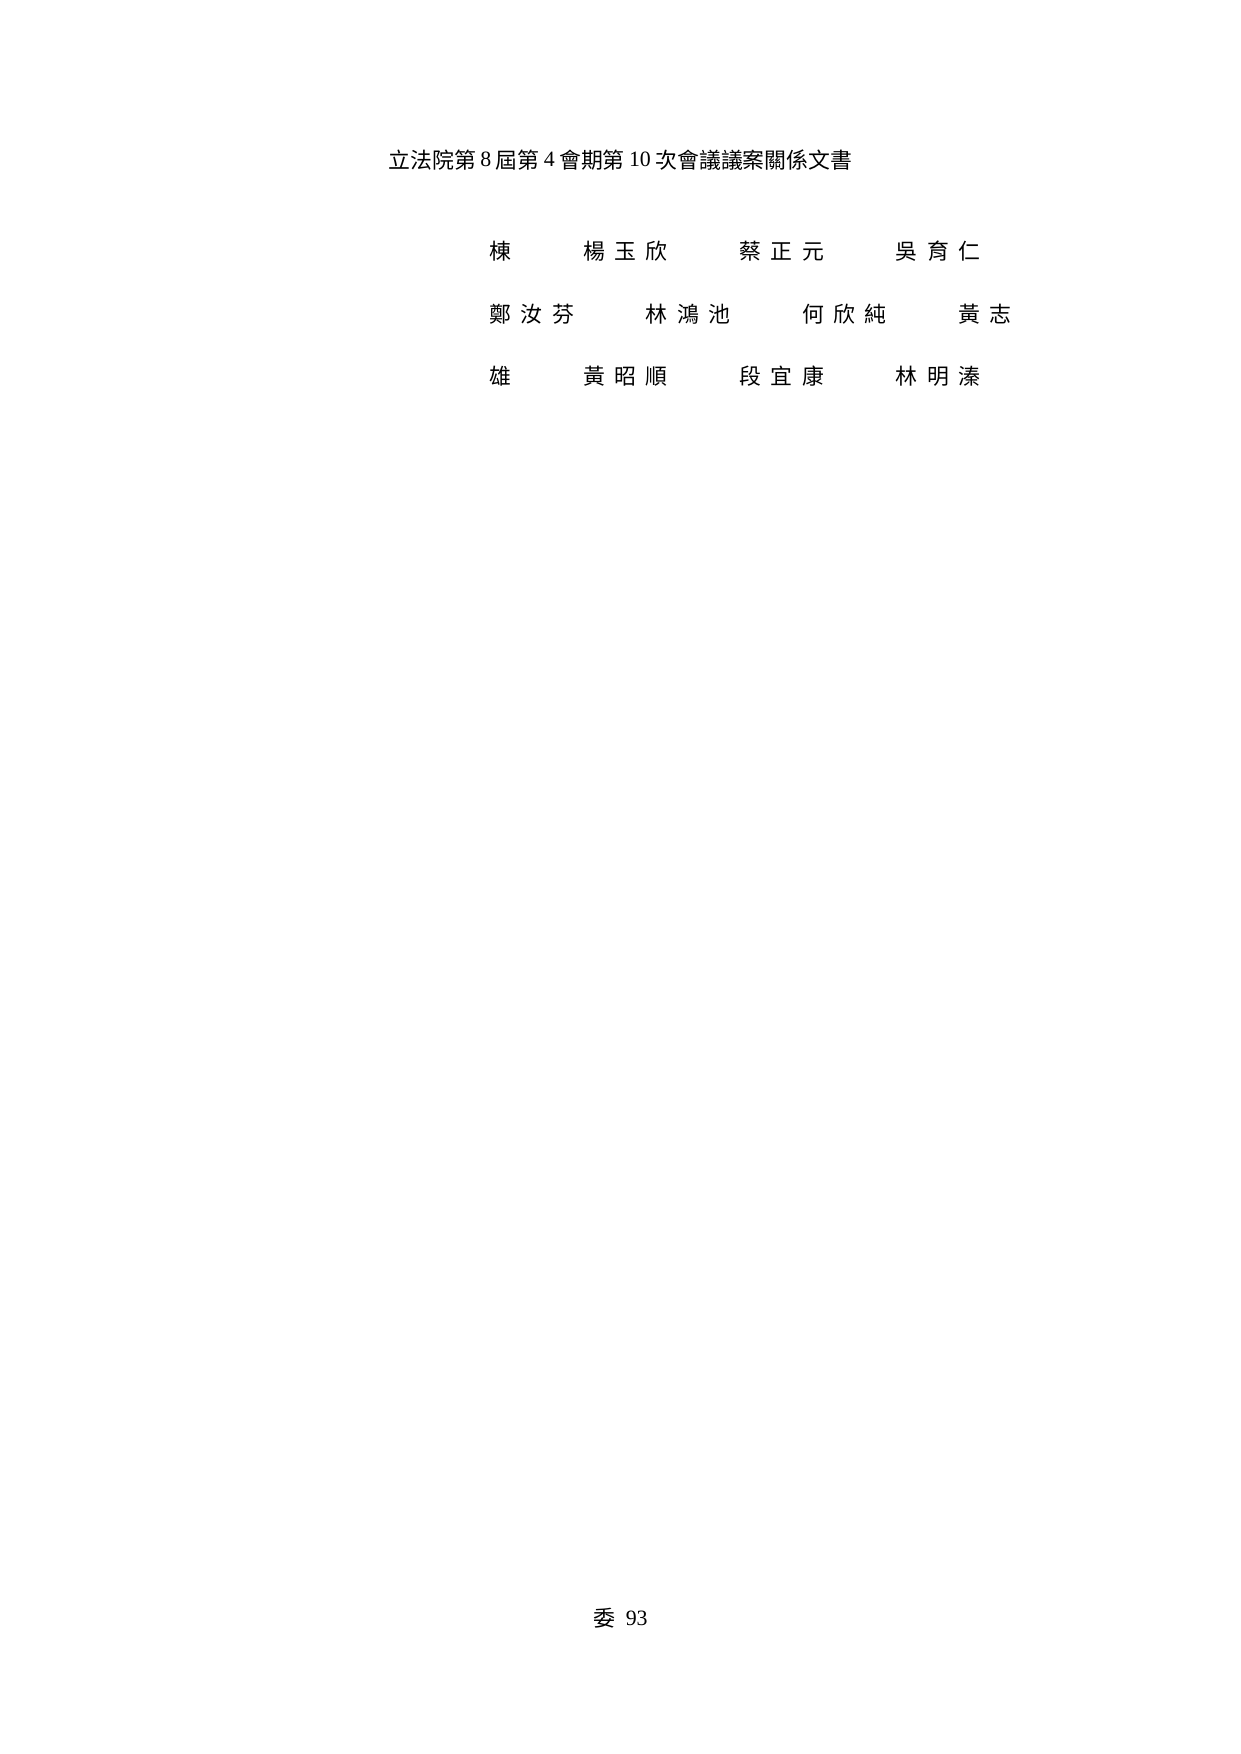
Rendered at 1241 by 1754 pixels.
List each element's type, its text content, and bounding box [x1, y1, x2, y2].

text 棟 楊玉欣 蔡正元 吳育仁 鄭汝芬 林鴻池 何欣純 黃志雄 黃昭順 段宜康 林明溱 [393, 219, 1023, 406]
